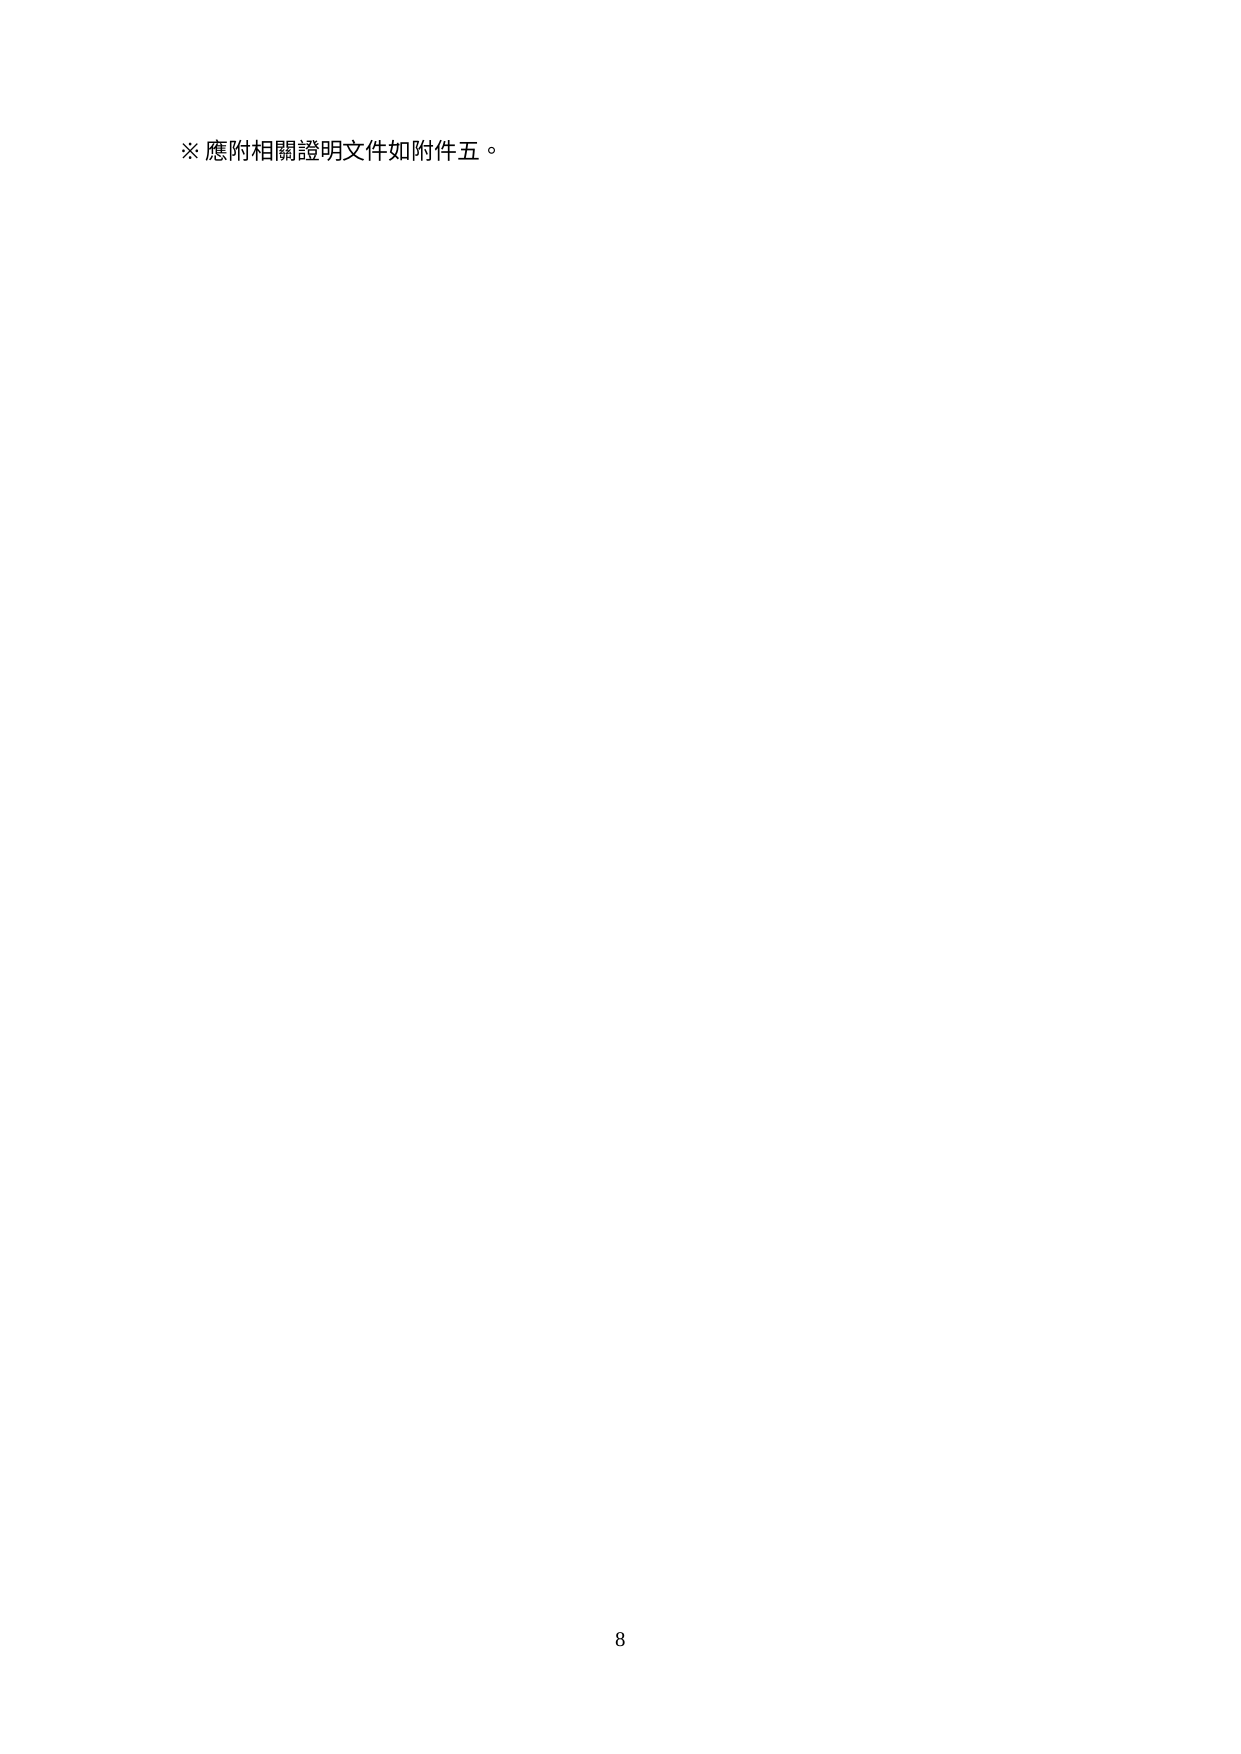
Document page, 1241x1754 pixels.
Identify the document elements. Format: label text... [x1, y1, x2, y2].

text ※ 應附相關證明文件如附件五。 [181, 126, 1122, 167]
